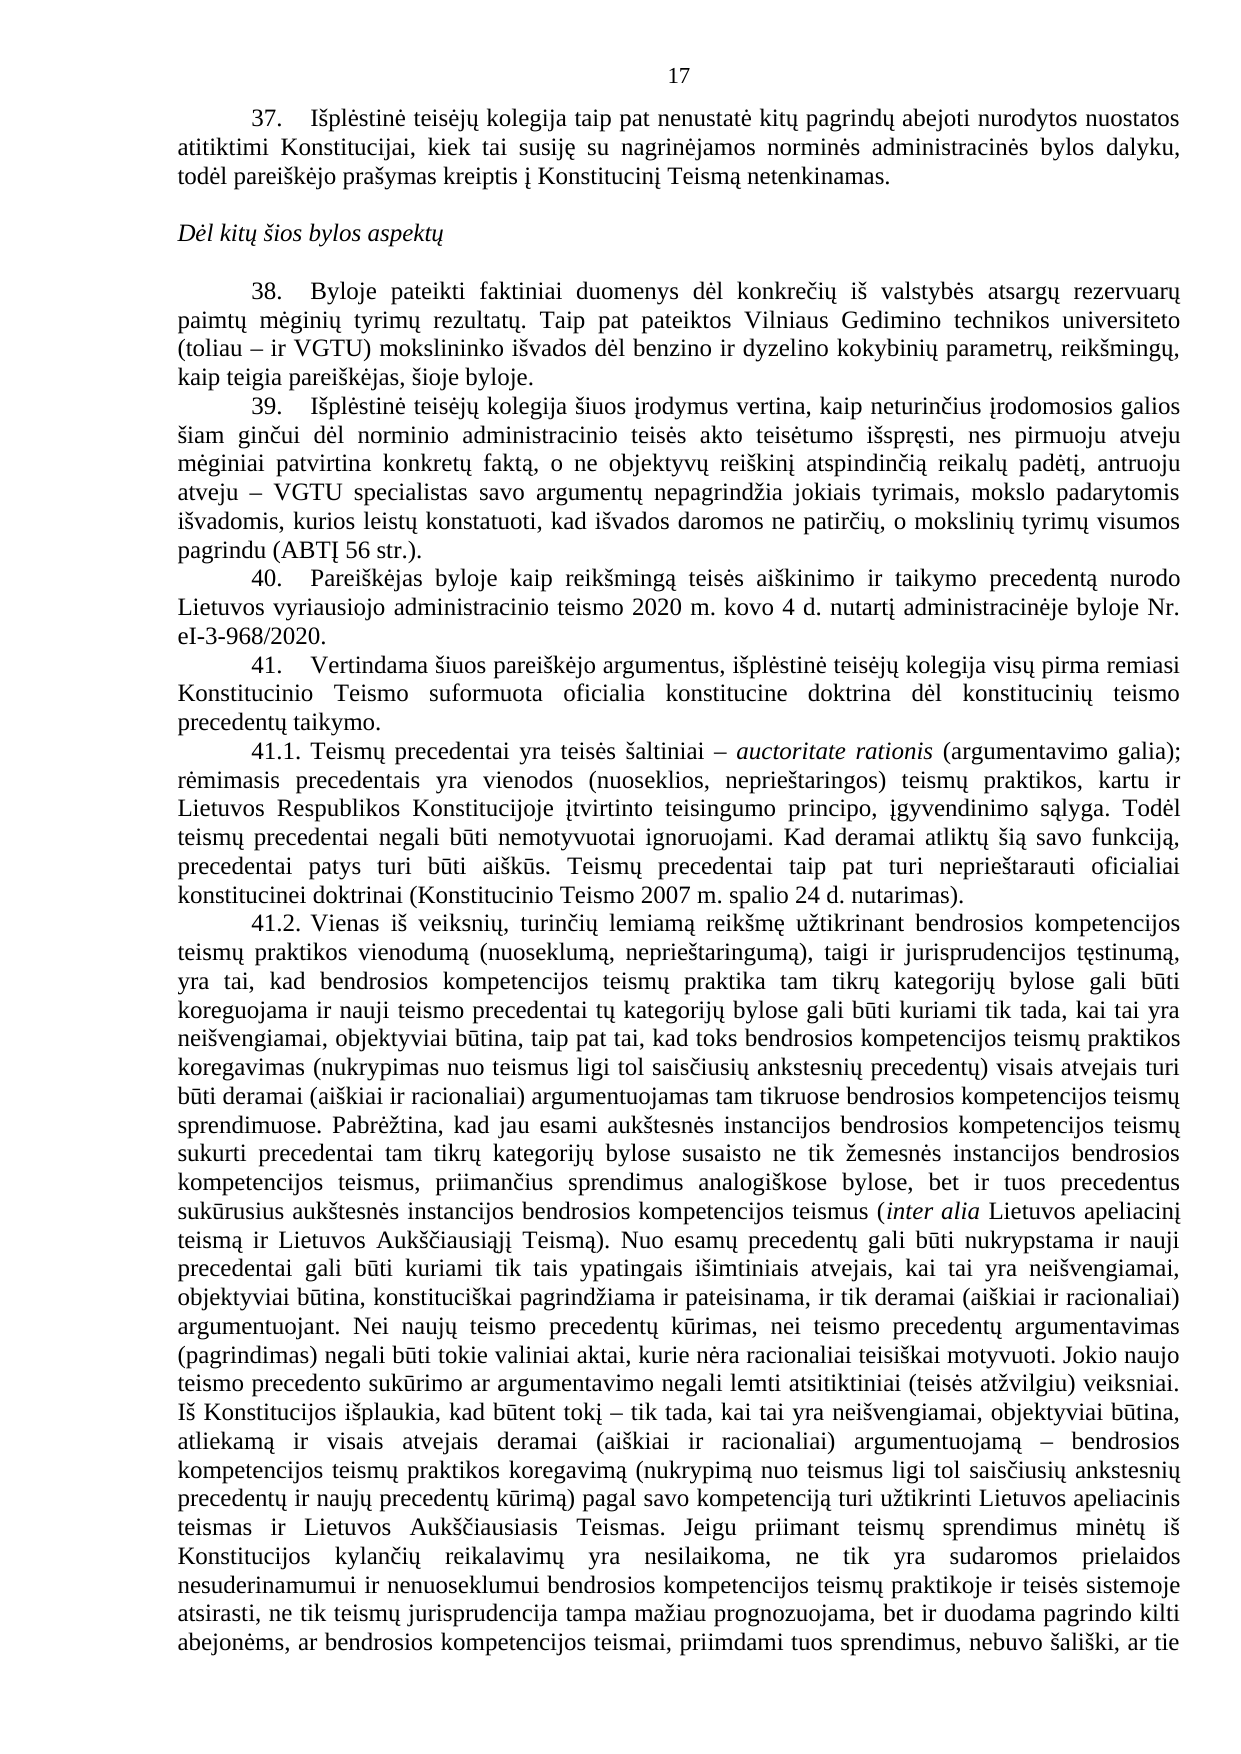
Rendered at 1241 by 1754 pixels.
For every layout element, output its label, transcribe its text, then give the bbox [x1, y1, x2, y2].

text Dėl kitų šios bylos aspektų [177, 218, 1181, 247]
text 41. Vertindama šiuos pareiškėjo argumentus, išplėstinė teisėjų kolegija visų pirma remiasi Konstitucinio Teismo suformuota oficialia konstitucine doktrina dėl konstitucinių teismo precedentų taikymo. [177, 650, 1181, 736]
text 38. Byloje pateikti faktiniai duomenys dėl konkrečių iš valstybės atsargų rezervuarų paimtų mėginių tyrimų rezultatų. Taip pat pateiktos Vilniaus Gedimino technikos universiteto (toliau – ir VGTU) mokslininko išvados dėl benzino ir dyzelino kokybinių parametrų, reikšmingų, kaip teigia pareiškėjas, šioje byloje. [177, 276, 1181, 391]
text 41.2. Vienas iš veiksnių, turinčių lemiamą reikšmę užtikrinant bendrosios kompetencijos teismų praktikos vienodumą (nuoseklumą, neprieštaringumą), taigi ir jurisprudencijos tęstinumą, yra tai, kad bendrosios kompetencijos teismų praktika tam tikrų kategorijų bylose gali būti koreguojama ir nauji teismo precedentai tų kategorijų bylose gali būti kuriami tik tada, kai tai yra neišvengiamai, objektyviai būtina, taip pat tai, kad toks bendrosios kompetencijos teismų praktikos koregavimas (nukrypimas nuo teismus ligi tol saisčiusių ankstesnių precedentų) visais atvejais turi būti deramai (aiškiai ir racionaliai) argumentuojamas tam tikruose bendrosios kompetencijos teismų sprendimuose. Pabrėžtina, kad jau esami aukštesnės instancijos bendrosios kompetencijos teismų sukurti precedentai tam tikrų kategorijų bylose susaisto ne tik žemesnės instancijos bendrosios kompetencijos teismus, priimančius sprendimus analogiškose bylose, bet ir tuos precedentus sukūrusius aukštesnės instancijos bendrosios kompetencijos teismus (inter alia Lietuvos apeliacinį teismą ir Lietuvos Aukščiausiąjį Teismą). Nuo esamų precedentų gali būti nukrypstama ir nauji precedentai gali būti kuriami tik tais ypatingais išimtiniais atvejais, kai tai yra neišvengiamai, objektyviai būtina, konstituciškai pagrindžiama ir pateisinama, ir tik deramai (aiškiai ir racionaliai) argumentuojant. Nei naujų teismo precedentų kūrimas, nei teismo precedentų argumentavimas (pagrindimas) negali būti tokie valiniai aktai, kurie nėra racionaliai teisiškai motyvuoti. Jokio naujo teismo precedento sukūrimo ar argumentavimo negali lemti atsitiktiniai (teisės atžvilgiu) veiksniai. Iš Konstitucijos išplaukia, kad būtent tokį – tik tada, kai tai yra neišvengiamai, objektyviai būtina, atliekamą ir visais atvejais deramai (aiškiai ir racionaliai) argumentuojamą – bendrosios kompetencijos teismų praktikos koregavimą (nukrypimą nuo teismus ligi tol saisčiusių ankstesnių precedentų ir naujų precedentų kūrimą) pagal savo kompetenciją turi užtikrinti Lietuvos apeliacinis teismas ir Lietuvos Aukščiausiasis Teismas. Jeigu priimant teismų sprendimus minėtų iš Konstitucijos kylančių reikalavimų yra nesilaikoma, ne tik yra sudaromos prielaidos nesuderinamumui ir nenuoseklumui bendrosios kompetencijos teismų praktikoje ir teisės sistemoje atsirasti, ne tik teismų jurisprudencija tampa mažiau prognozuojama, bet ir duodama pagrindo kilti abejonėms, ar bendrosios kompetencijos teismai, priimdami tuos sprendimus, nebuvo šališki, ar tie [177, 908, 1181, 1656]
text 39. Išplėstinė teisėjų kolegija šiuos įrodymus vertina, kaip neturinčius įrodomosios galios šiam ginčui dėl norminio administracinio teisės akto teisėtumo išspręsti, nes pirmuoju atveju mėginiai patvirtina konkretų faktą, o ne objektyvų reiškinį atspindinčią reikalų padėtį, antruoju atveju – VGTU specialistas savo argumentų nepagrindžia jokiais tyrimais, mokslo padarytomis išvadomis, kurios leistų konstatuoti, kad išvados daromos ne patirčių, o mokslinių tyrimų visumos pagrindu (ABTĮ 56 str.). [177, 391, 1181, 563]
text 37. Išplėstinė teisėjų kolegija taip pat nenustatė kitų pagrindų abejoti nurodytos nuostatos atitiktimi Konstitucijai, kiek tai susiję su nagrinėjamos norminės administracinės bylos dalyku, todėl pareiškėjo prašymas kreiptis į Konstitucinį Teismą netenkinamas. [177, 103, 1181, 190]
text 41.1. Teismų precedentai yra teisės šaltiniai – auctoritate rationis (argumentavimo galia); rėmimasis precedentais yra vienodos (nuoseklios, neprieštaringos) teismų praktikos, kartu ir Lietuvos Respublikos Konstitucijoje įtvirtinto teisingumo principo, įgyvendinimo sąlyga. Todėl teismų precedentai negali būti nemotyvuotai ignoruojami. Kad deramai atliktų šią savo funkciją, precedentai patys turi būti aiškūs. Teismų precedentai taip pat turi neprieštarauti oficialiai konstitucinei doktrinai (Konstitucinio Teismo 2007 m. spalio 24 d. nutarimas). [177, 736, 1181, 908]
text 40. Pareiškėjas byloje kaip reikšmingą teisės aiškinimo ir taikymo precedentą nurodo Lietuvos vyriausiojo administracinio teismo 2020 m. kovo 4 d. nutartį administracinėje byloje Nr. eI-3-968/2020. [177, 563, 1181, 650]
